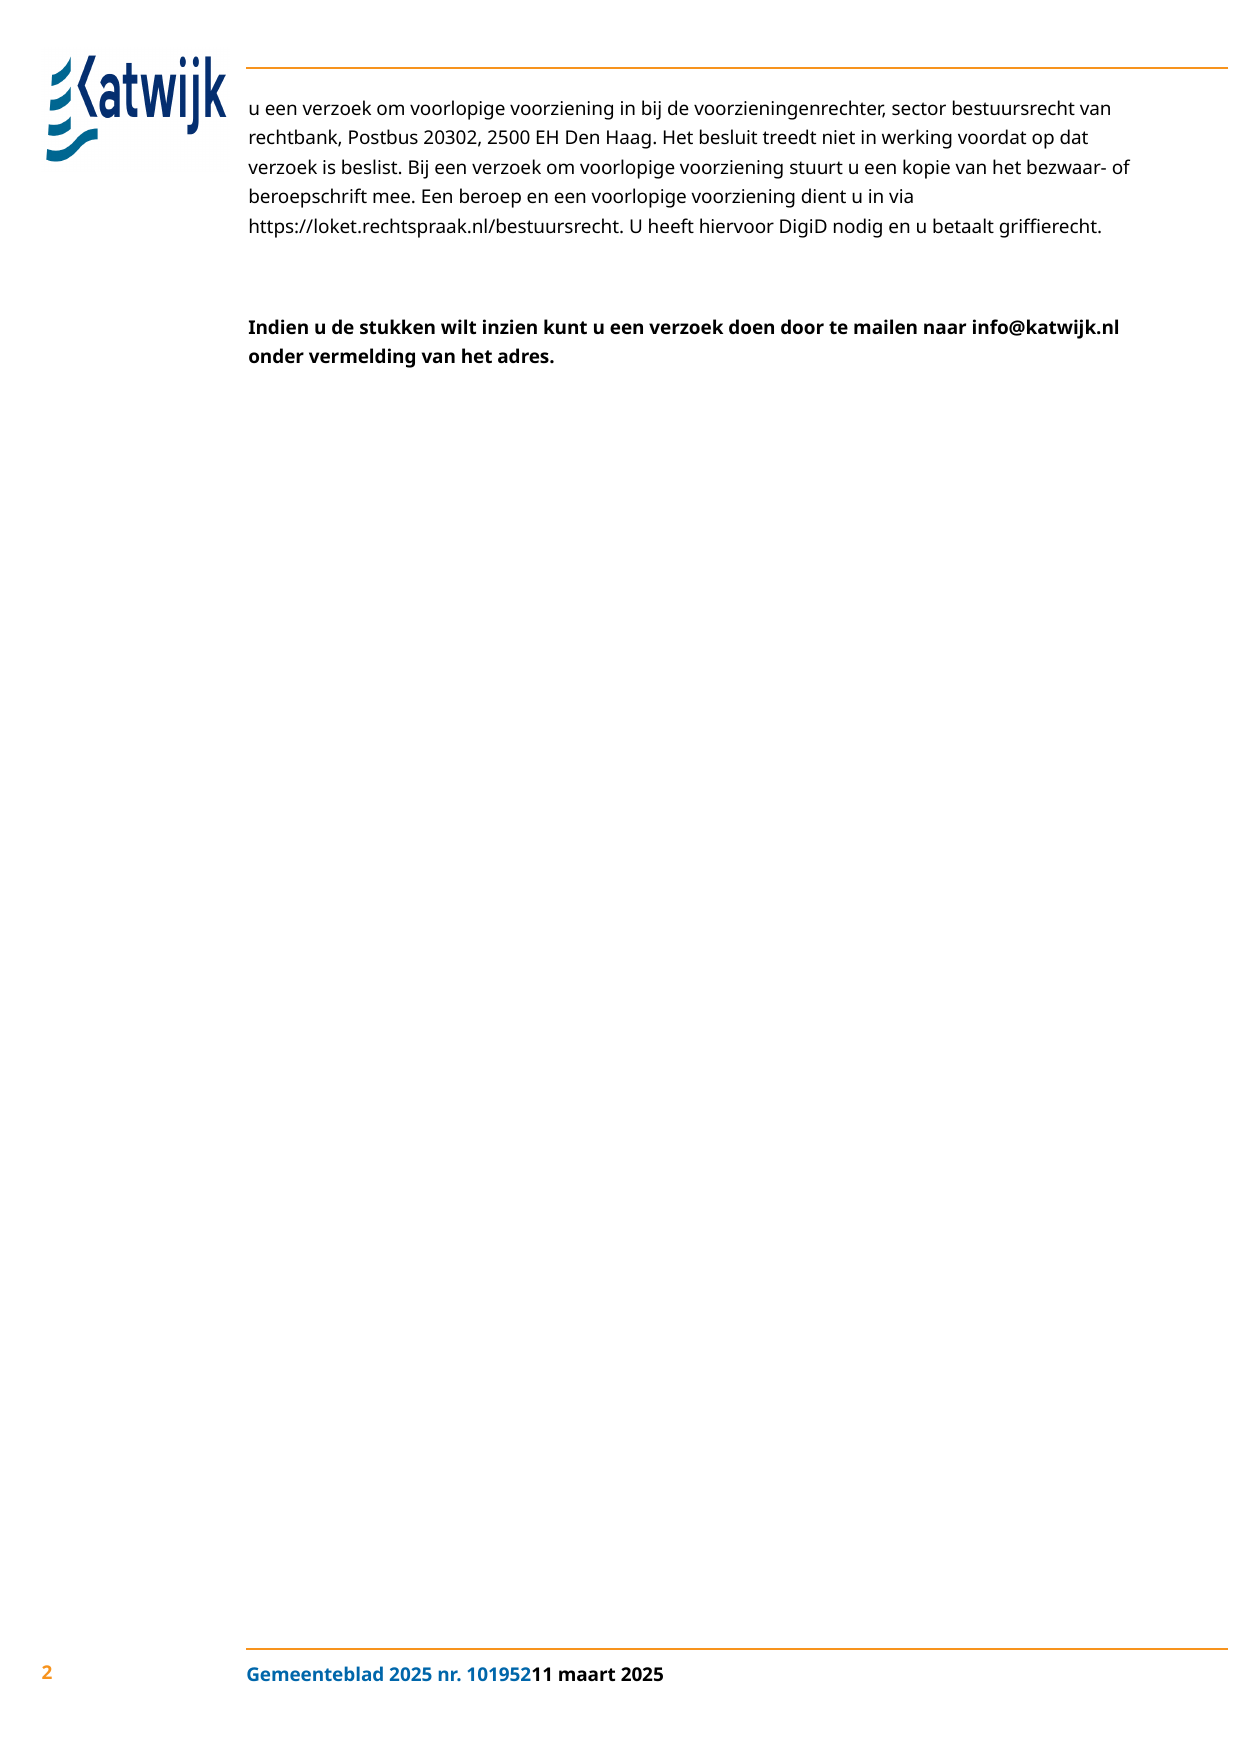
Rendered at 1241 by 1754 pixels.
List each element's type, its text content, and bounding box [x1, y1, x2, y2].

text u een verzoek om voorlopige voorziening in bij de voorzieningenrechter, sector bestuursrecht van rechtbank, Postbus 20302, 2500 EH Den Haag. Het besluit treedt niet in werking voordat op dat verzoek is beslist. Bij een verzoek om voorlopige voorziening stuurt u een kopie van het bezwaar- of beroepschrift mee. Een beroep en een voorlopige voorziening dient u in via https://loket.rechtspraak.nl/bestuursrecht. U heeft hiervoor DigiD nodig en u betaalt griffierecht. [248, 95, 1152, 239]
picture [41, 47, 231, 172]
text Indien u de stukken wilt inzien kunt u een verzoek doen door te mailen naar info@katwijk.nl onder vermelding van het adres. [248, 314, 1152, 369]
